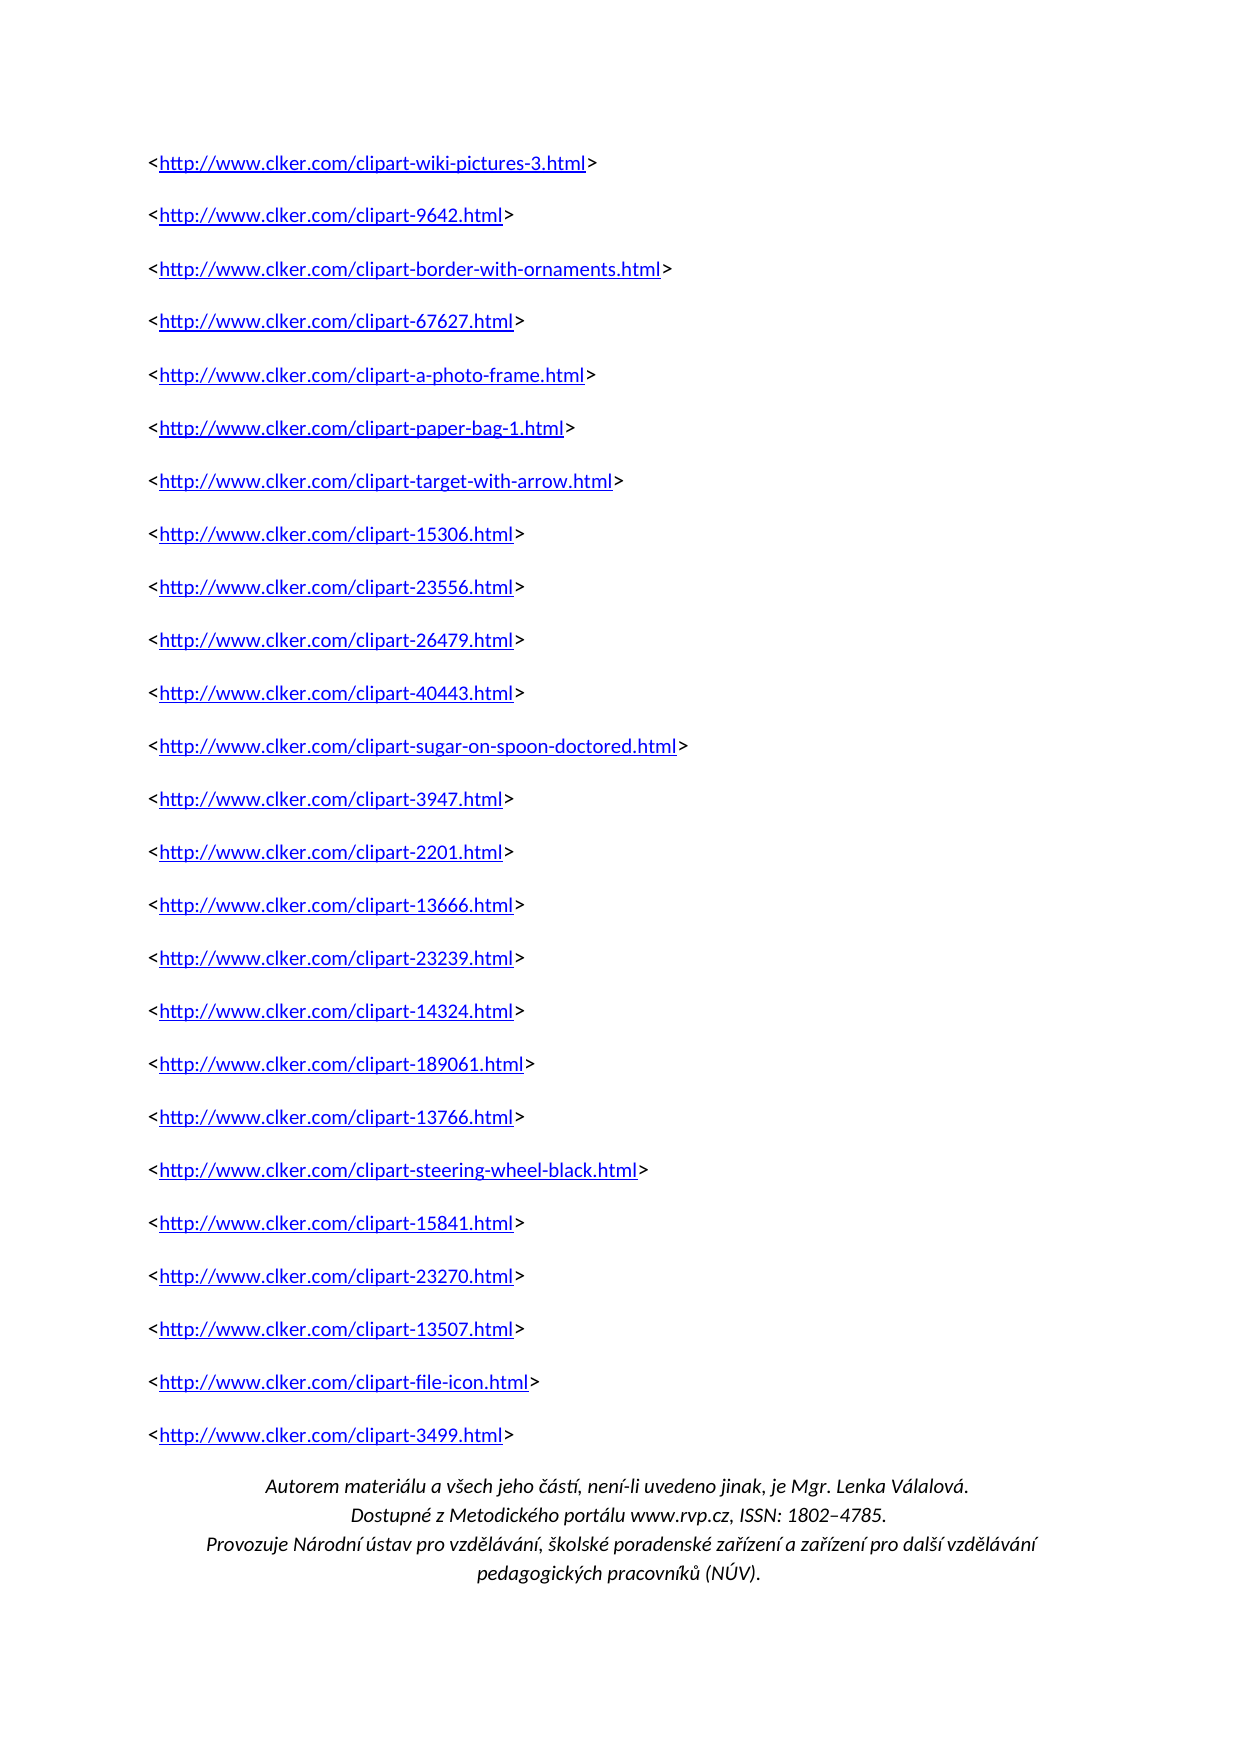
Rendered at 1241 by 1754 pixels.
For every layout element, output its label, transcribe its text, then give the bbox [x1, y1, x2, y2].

text <http://www.clker.com/clipart-23556.html> [148, 572, 1093, 600]
text <http://www.clker.com/clipart-26479.html> [148, 625, 1093, 653]
text <http://www.clker.com/clipart-23239.html> [148, 943, 1093, 971]
text <http://www.clker.com/clipart-sugar-on-spoon-doctored.html> [148, 731, 1093, 759]
text <http://www.clker.com/clipart-13666.html> [148, 890, 1093, 918]
text <http://www.clker.com/clipart-3499.html> [148, 1420, 1093, 1448]
text <http://www.clker.com/clipart-target-with-arrow.html> [148, 466, 1093, 494]
text <http://www.clker.com/clipart-14324.html> [148, 996, 1093, 1024]
text <http://www.clker.com/clipart-9642.html> [148, 201, 1093, 229]
text <http://www.clker.com/clipart-3947.html> [148, 784, 1093, 812]
text <http://www.clker.com/clipart-40443.html> [148, 678, 1093, 706]
text <http://www.clker.com/clipart-a-photo-frame.html> [148, 360, 1093, 388]
text <http://www.clker.com/clipart-15306.html> [148, 519, 1093, 547]
text <http://www.clker.com/clipart-13507.html> [148, 1314, 1093, 1342]
text <http://www.clker.com/clipart-file-icon.html> [148, 1367, 1093, 1395]
text <http://www.clker.com/clipart-15841.html> [148, 1208, 1093, 1236]
text <http://www.clker.com/clipart-border-with-ornaments.html> [148, 254, 1093, 282]
text <http://www.clker.com/clipart-wiki-pictures-3.html> [148, 148, 1093, 176]
text <http://www.clker.com/clipart-steering-wheel-black.html> [148, 1155, 1093, 1183]
text <http://www.clker.com/clipart-189061.html> [148, 1049, 1093, 1077]
text Autorem materiálu a všech jeho částí, není-li uvedeno jinak, je Mgr. Lenka Válalová. Dostupné z Metodického portálu www.rvp.cz, ISSN: 1802–4785. Provozuje Národní ústav pro vzdělávání, školské poradenské zařízení a zařízení pro další vzdělávání pedagogických pracovníků (NÚV). [148, 1473, 1093, 1586]
text <http://www.clker.com/clipart-23270.html> [148, 1261, 1093, 1289]
text <http://www.clker.com/clipart-13766.html> [148, 1102, 1093, 1130]
text <http://www.clker.com/clipart-paper-bag-1.html> [148, 413, 1093, 441]
text <http://www.clker.com/clipart-67627.html> [148, 307, 1093, 335]
text <http://www.clker.com/clipart-2201.html> [148, 837, 1093, 865]
